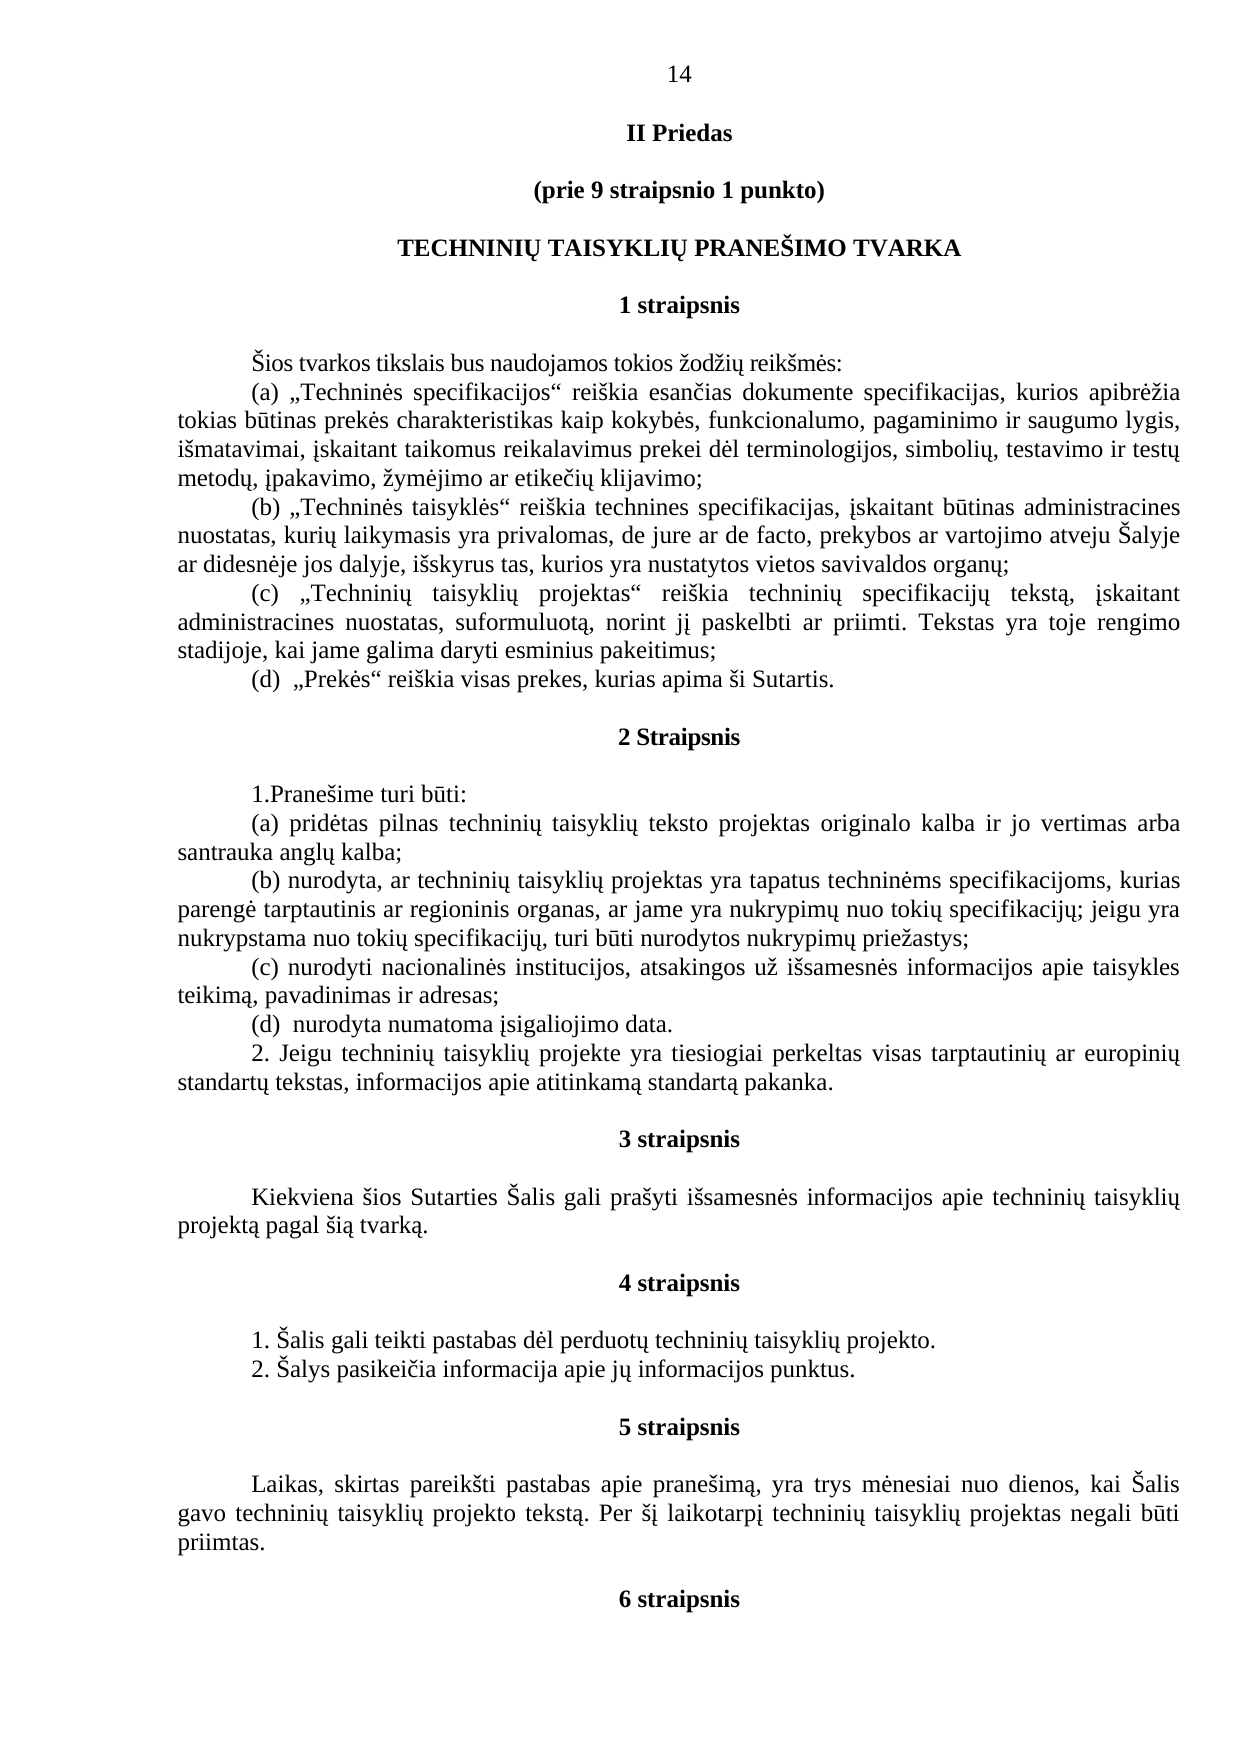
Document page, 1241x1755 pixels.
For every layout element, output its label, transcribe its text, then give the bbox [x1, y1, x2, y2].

text Šios tvarkos tikslais bus naudojamos tokios žodžių reikšmės: [177, 348, 1181, 377]
text II Priedas [177, 118, 1181, 147]
text 1.Pranešime turi būti: [177, 779, 1181, 808]
text (d) nurodyta numatoma įsigaliojimo data. [177, 1009, 1181, 1038]
text 3 straipsnis [177, 1124, 1181, 1153]
text Laikas, skirtas pareikšti pastabas apie pranešimą, yra trys mėnesiai nuo dienos, kai Šalis gavo techninių taisyklių projekto tekstą. Per šį laikotarpį techninių taisyklių projektas negali būti priimtas. [177, 1469, 1181, 1556]
text (b) nurodyta, ar techninių taisyklių projektas yra tapatus techninėms specifikacijoms, kurias parengė tarptautinis ar regioninis organas, ar jame yra nukrypimų nuo tokių specifikacijų; jeigu yra nukrypstama nuo tokių specifikacijų, turi būti nurodytos nukrypimų priežastys; [177, 866, 1181, 952]
text (d) „Prekės“ reiškia visas prekes, kurias apima ši Sutartis. [177, 664, 1181, 693]
text 4 straipsnis [177, 1268, 1181, 1297]
text (prie 9 straipsnio 1 punkto) [177, 176, 1181, 204]
text (c) „Techninių taisyklių projektas“ reiškia techninių specifikacijų tekstą, įskaitant administracines nuostatas, suformuluotą, norint jį paskelbti ar priimti. Tekstas yra toje rengimo stadijoje, kai jame galima daryti esminius pakeitimus; [177, 578, 1181, 664]
text 2. Jeigu techninių taisyklių projekte yra tiesiogiai perkeltas visas tarptautinių ar europinių standartų tekstas, informacijos apie atitinkamą standartą pakanka. [177, 1038, 1181, 1096]
text 6 straipsnis [177, 1584, 1181, 1613]
text Kiekviena šios Sutarties Šalis gali prašyti išsamesnės informacijos apie techninių taisyklių projektą pagal šią tvarką. [177, 1182, 1181, 1239]
text 1 straipsnis [177, 291, 1181, 319]
text (c) nurodyti nacionalinės institucijos, atsakingos už išsamesnės informacijos apie taisykles teikimą, pavadinimas ir adresas; [177, 952, 1181, 1009]
text (a) pridėtas pilnas techninių taisyklių teksto projektas originalo kalba ir jo vertimas arba santrauka anglų kalba; [177, 808, 1181, 866]
text (b) „Techninės taisyklės“ reiškia technines specifikacijas, įskaitant būtinas administracines nuostatas, kurių laikymasis yra privalomas, de jure ar de facto, prekybos ar vartojimo atveju Šalyje ar didesnėje jos dalyje, išskyrus tas, kurios yra nustatytos vietos savivaldos organų; [177, 492, 1181, 578]
text 1. Šalis gali teikti pastabas dėl perduotų techninių taisyklių projekto. [177, 1326, 1181, 1354]
text (a) „Techninės specifikacijos“ reiškia esančias dokumente specifikacijas, kurios apibrėžia tokias būtinas prekės charakteristikas kaip kokybės, funkcionalumo, pagaminimo ir saugumo lygis, išmatavimai, įskaitant taikomus reikalavimus prekei dėl terminologijos, simbolių, testavimo ir testų metodų, įpakavimo, žymėjimo ar etikečių klijavimo; [177, 377, 1181, 492]
text 2 Straipsnis [177, 722, 1181, 751]
text 2. Šalys pasikeičia informacija apie jų informacijos punktus. [177, 1354, 1181, 1383]
text TECHNINIŲ TAISYKLIŲ PRANEŠIMO TVARKA [177, 233, 1181, 262]
text 5 straipsnis [177, 1412, 1181, 1441]
